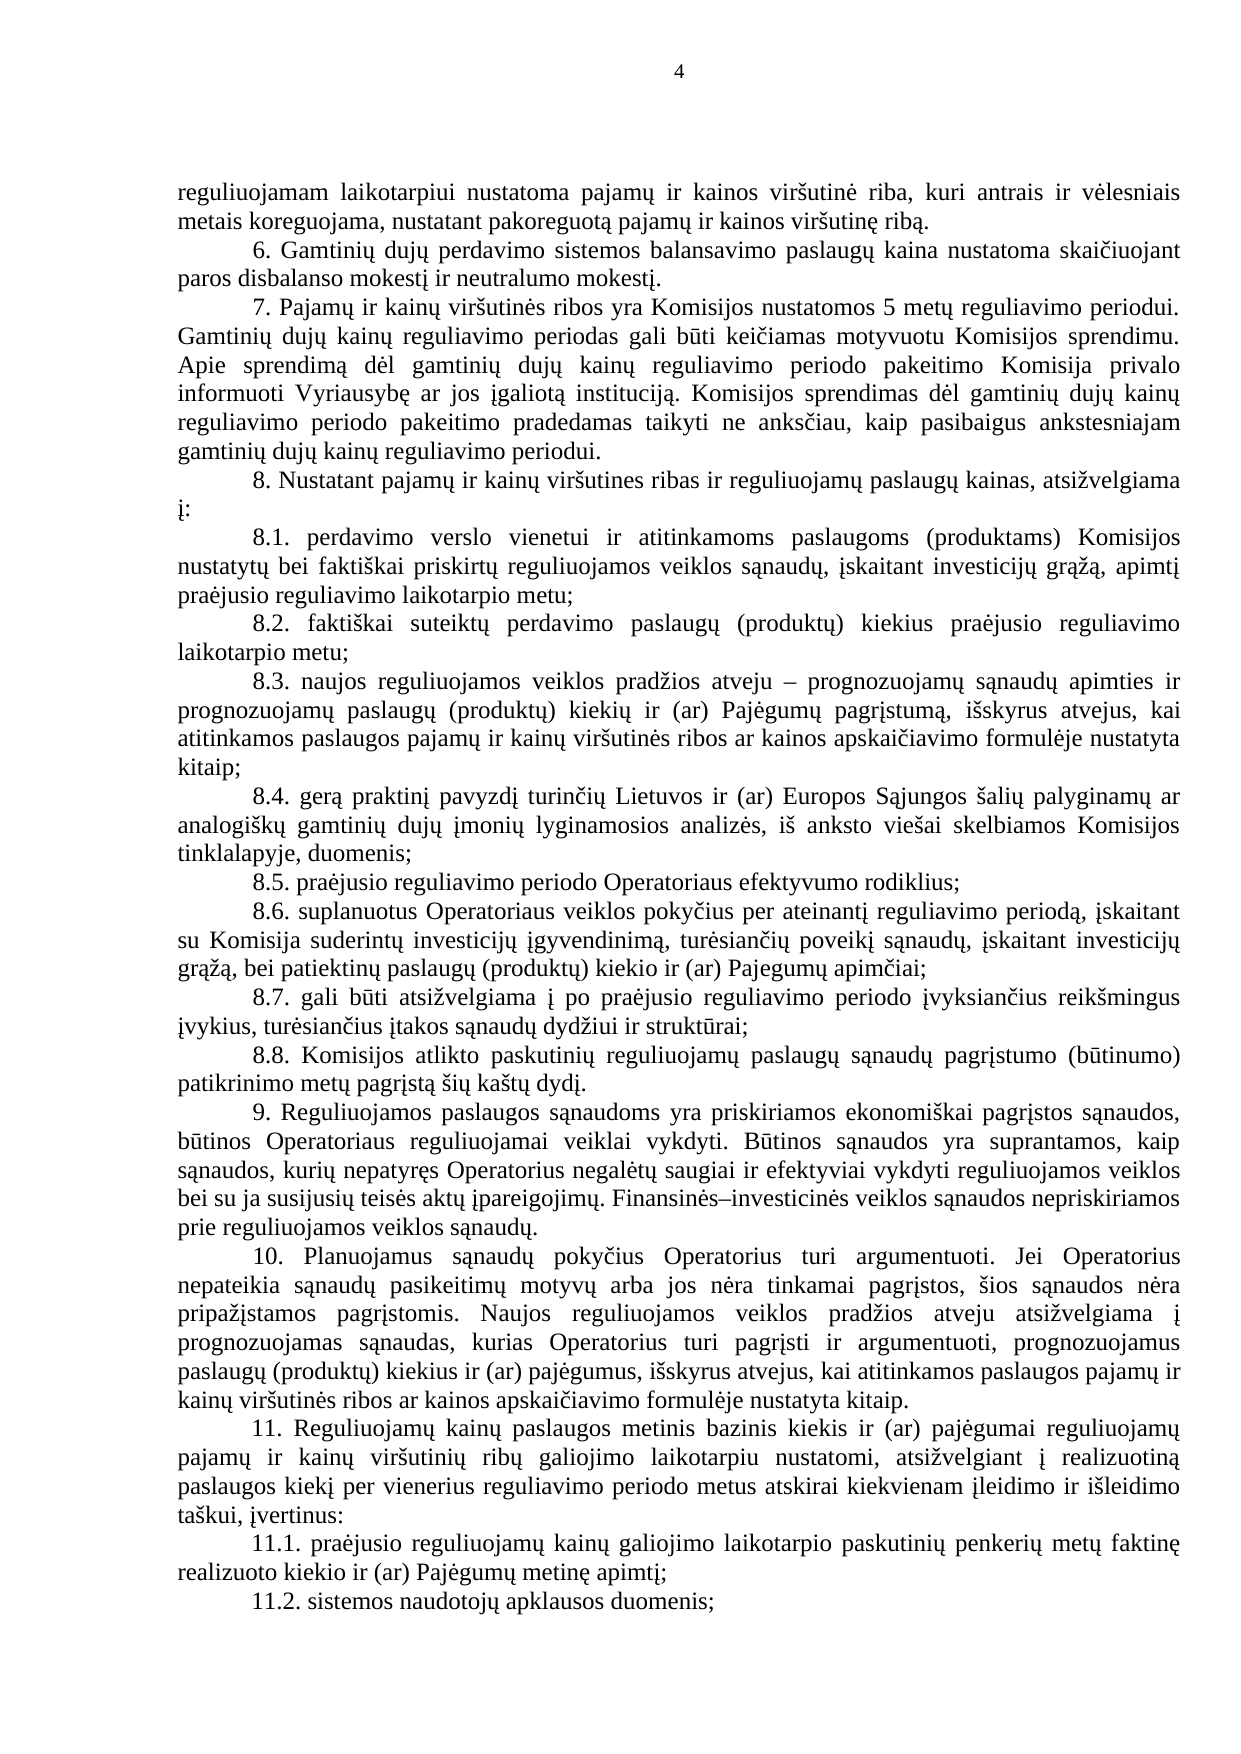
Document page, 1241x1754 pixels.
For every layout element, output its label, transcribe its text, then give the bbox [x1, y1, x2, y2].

text 8.1. perdavimo verslo vienetui ir atitinkamoms paslaugoms (produktams) Komisijos nustatytų bei faktiškai priskirtų reguliuojamos veiklos sąnaudų, įskaitant investicijų grąžą, apimtį praėjusio reguliavimo laikotarpio metu; [177, 522, 1181, 608]
text 9. Reguliuojamos paslaugos sąnaudoms yra priskiriamos ekonomiškai pagrįstos sąnaudos, būtinos Operatoriaus reguliuojamai veiklai vykdyti. Būtinos sąnaudos yra suprantamos, kaip sąnaudos, kurių nepatyręs Operatorius negalėtų saugiai ir efektyviai vykdyti reguliuojamos veiklos bei su ja susijusių teisės aktų įpareigojimų. Finansinės–investicinės veiklos sąnaudos nepriskiriamos prie reguliuojamos veiklos sąnaudų. [177, 1097, 1181, 1241]
text 6. Gamtinių dujų perdavimo sistemos balansavimo paslaugų kaina nustatoma skaičiuojant paros disbalanso mokestį ir neutralumo mokestį. [177, 235, 1181, 292]
text 11.1. praėjusio reguliuojamų kainų galiojimo laikotarpio paskutinių penkerių metų faktinę realizuoto kiekio ir (ar) Pajėgumų metinę apimtį; [177, 1528, 1181, 1586]
text 8.5. praėjusio reguliavimo periodo Operatoriaus efektyvumo rodiklius; [177, 867, 1181, 896]
text 8.7. gali būti atsižvelgiama į po praėjusio reguliavimo periodo įvyksiančius reikšmingus įvykius, turėsiančius įtakos sąnaudų dydžiui ir struktūrai; [177, 982, 1181, 1040]
text 8. Nustatant pajamų ir kainų viršutines ribas ir reguliuojamų paslaugų kainas, atsižvelgiama į: [177, 465, 1181, 522]
text 8.8. Komisijos atlikto paskutinių reguliuojamų paslaugų sąnaudų pagrįstumo (būtinumo) patikrinimo metų pagrįstą šių kaštų dydį. [177, 1040, 1181, 1097]
text 8.6. suplanuotus Operatoriaus veiklos pokyčius per ateinantį reguliavimo periodą, įskaitant su Komisija suderintų investicijų įgyvendinimą, turėsiančių poveikį sąnaudų, įskaitant investicijų grąžą, bei patiektinų paslaugų (produktų) kiekio ir (ar) Pajegumų apimčiai; [177, 896, 1181, 982]
text reguliuojamam laikotarpiui nustatoma pajamų ir kainos viršutinė riba, kuri antrais ir vėlesniais metais koreguojama, nustatant pakoreguotą pajamų ir kainos viršutinę ribą. [177, 177, 1181, 235]
text 7. Pajamų ir kainų viršutinės ribos yra Komisijos nustatomos 5 metų reguliavimo periodui. Gamtinių dujų kainų reguliavimo periodas gali būti keičiamas motyvuotu Komisijos sprendimu. Apie sprendimą dėl gamtinių dujų kainų reguliavimo periodo pakeitimo Komisija privalo informuoti Vyriausybę ar jos įgaliotą instituciją. Komisijos sprendimas dėl gamtinių dujų kainų reguliavimo periodo pakeitimo pradedamas taikyti ne anksčiau, kaip pasibaigus ankstesniajam gamtinių dujų kainų reguliavimo periodui. [177, 292, 1181, 465]
text 8.2. faktiškai suteiktų perdavimo paslaugų (produktų) kiekius praėjusio reguliavimo laikotarpio metu; [177, 608, 1181, 666]
text 8.4. gerą praktinį pavyzdį turinčių Lietuvos ir (ar) Europos Sąjungos šalių palyginamų ar analogiškų gamtinių dujų įmonių lyginamosios analizės, iš anksto viešai skelbiamos Komisijos tinklalapyje, duomenis; [177, 781, 1181, 867]
text 11. Reguliuojamų kainų paslaugos metinis bazinis kiekis ir (ar) pajėgumai reguliuojamų pajamų ir kainų viršutinių ribų galiojimo laikotarpiu nustatomi, atsižvelgiant į realizuotiną paslaugos kiekį per vienerius reguliavimo periodo metus atskirai kiekvienam įleidimo ir išleidimo taškui, įvertinus: [177, 1413, 1181, 1528]
text 8.3. naujos reguliuojamos veiklos pradžios atveju – prognozuojamų sąnaudų apimties ir prognozuojamų paslaugų (produktų) kiekių ir (ar) Pajėgumų pagrįstumą, išskyrus atvejus, kai atitinkamos paslaugos pajamų ir kainų viršutinės ribos ar kainos apskaičiavimo formulėje nustatyta kitaip; [177, 666, 1181, 781]
text 10. Planuojamus sąnaudų pokyčius Operatorius turi argumentuoti. Jei Operatorius nepateikia sąnaudų pasikeitimų motyvų arba jos nėra tinkamai pagrįstos, šios sąnaudos nėra pripažįstamos pagrįstomis. Naujos reguliuojamos veiklos pradžios atveju atsižvelgiama į prognozuojamas sąnaudas, kurias Operatorius turi pagrįsti ir argumentuoti, prognozuojamus paslaugų (produktų) kiekius ir (ar) pajėgumus, išskyrus atvejus, kai atitinkamos paslaugos pajamų ir kainų viršutinės ribos ar kainos apskaičiavimo formulėje nustatyta kitaip. [177, 1241, 1181, 1413]
text 11.2. sistemos naudotojų apklausos duomenis; [177, 1586, 1181, 1615]
